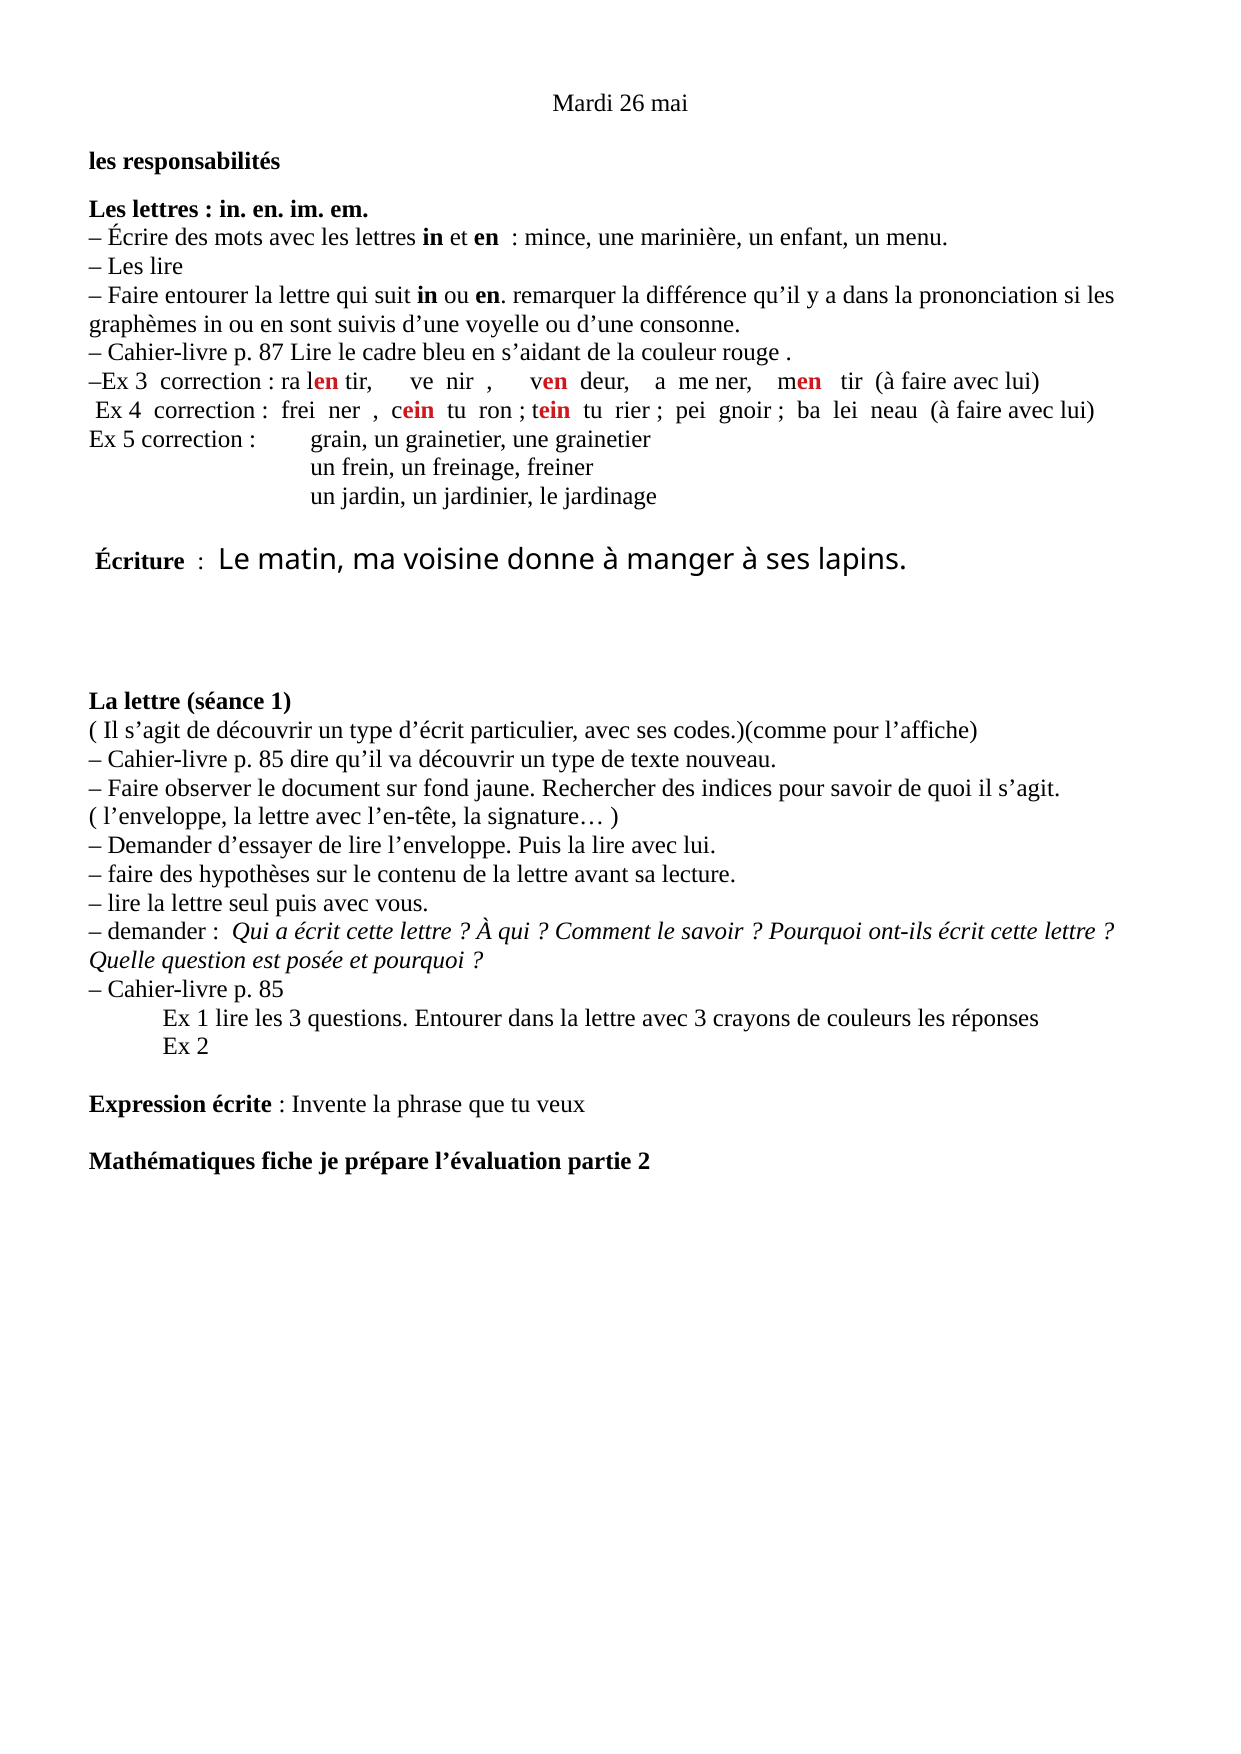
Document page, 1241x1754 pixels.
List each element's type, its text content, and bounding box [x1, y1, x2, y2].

text ( l’enveloppe, la lettre avec l’en-tête, la signature… ) [88, 801, 1152, 830]
text – lire la lettre seul puis avec vous. [88, 888, 1152, 916]
text – Écrire des mots avec les lettres in et en : mince, une marinière, un enfant, un menu. [88, 222, 1152, 251]
text – Cahier-livre p. 85 [88, 974, 1152, 1003]
text Ex 4 correction : frei ner , cein tu ron ; tein tu rier ; pei gnoir ; ba lei neau (à faire avec lui) [88, 395, 1152, 424]
text Mathématiques fiche je prépare l’évaluation partie 2 [88, 1146, 1152, 1175]
text – faire des hypothèses sur le contenu de la lettre avant sa lecture. [88, 859, 1152, 888]
text La lettre (séance 1) [88, 686, 1152, 715]
text Mardi 26 mai [88, 88, 1152, 117]
text les responsabilités [88, 146, 1152, 175]
text – Faire observer le document sur fond jaune. Rechercher des indices pour savoir de quoi il s’agit. [88, 773, 1152, 801]
text Ex 1 lire les 3 questions. Entourer dans la lettre avec 3 crayons de couleurs les réponses [88, 1003, 1152, 1031]
text – Demander d’essayer de lire l’enveloppe. Puis la lire avec lui. [88, 830, 1152, 859]
text – Les lire [88, 251, 1152, 280]
text Écriture : Le matin, ma voisine donne à manger à ses lapins. [88, 539, 1152, 578]
text – Cahier-livre p. 85 dire qu’il va découvrir un type de texte nouveau. [88, 744, 1152, 773]
text un frein, un freinage, freiner [88, 452, 1152, 481]
text –Ex 3 correction : ra len tir, ve nir , ven deur, a me ner, men tir (à faire avec lui) [88, 366, 1152, 395]
text – Cahier-livre p. 87 Lire le cadre bleu en s’aidant de la couleur rouge . [88, 337, 1152, 366]
text Ex 5 correction : grain, un grainetier, une grainetier [88, 424, 1152, 452]
text – Faire entourer la lettre qui suit in ou en. remarquer la différence qu’il y a dans la prononciation si les graphèmes in ou en sont suivis d’une voyelle ou d’une consonne. [88, 280, 1152, 337]
text un jardin, un jardinier, le jardinage [88, 481, 1152, 510]
text Expression écrite : Invente la phrase que tu veux [88, 1089, 1152, 1118]
text Ex 2 [88, 1031, 1152, 1060]
text – demander : Qui a écrit cette lettre ? À qui ? Comment le savoir ? Pourquoi ont-ils écrit cette lettre ? Quelle question est posée et pourquoi ? [88, 916, 1152, 974]
text ( Il s’agit de découvrir un type d’écrit particulier, avec ses codes.)(comme pour l’affiche) [88, 715, 1152, 744]
text Les lettres : in. en. im. em. [88, 194, 1152, 222]
